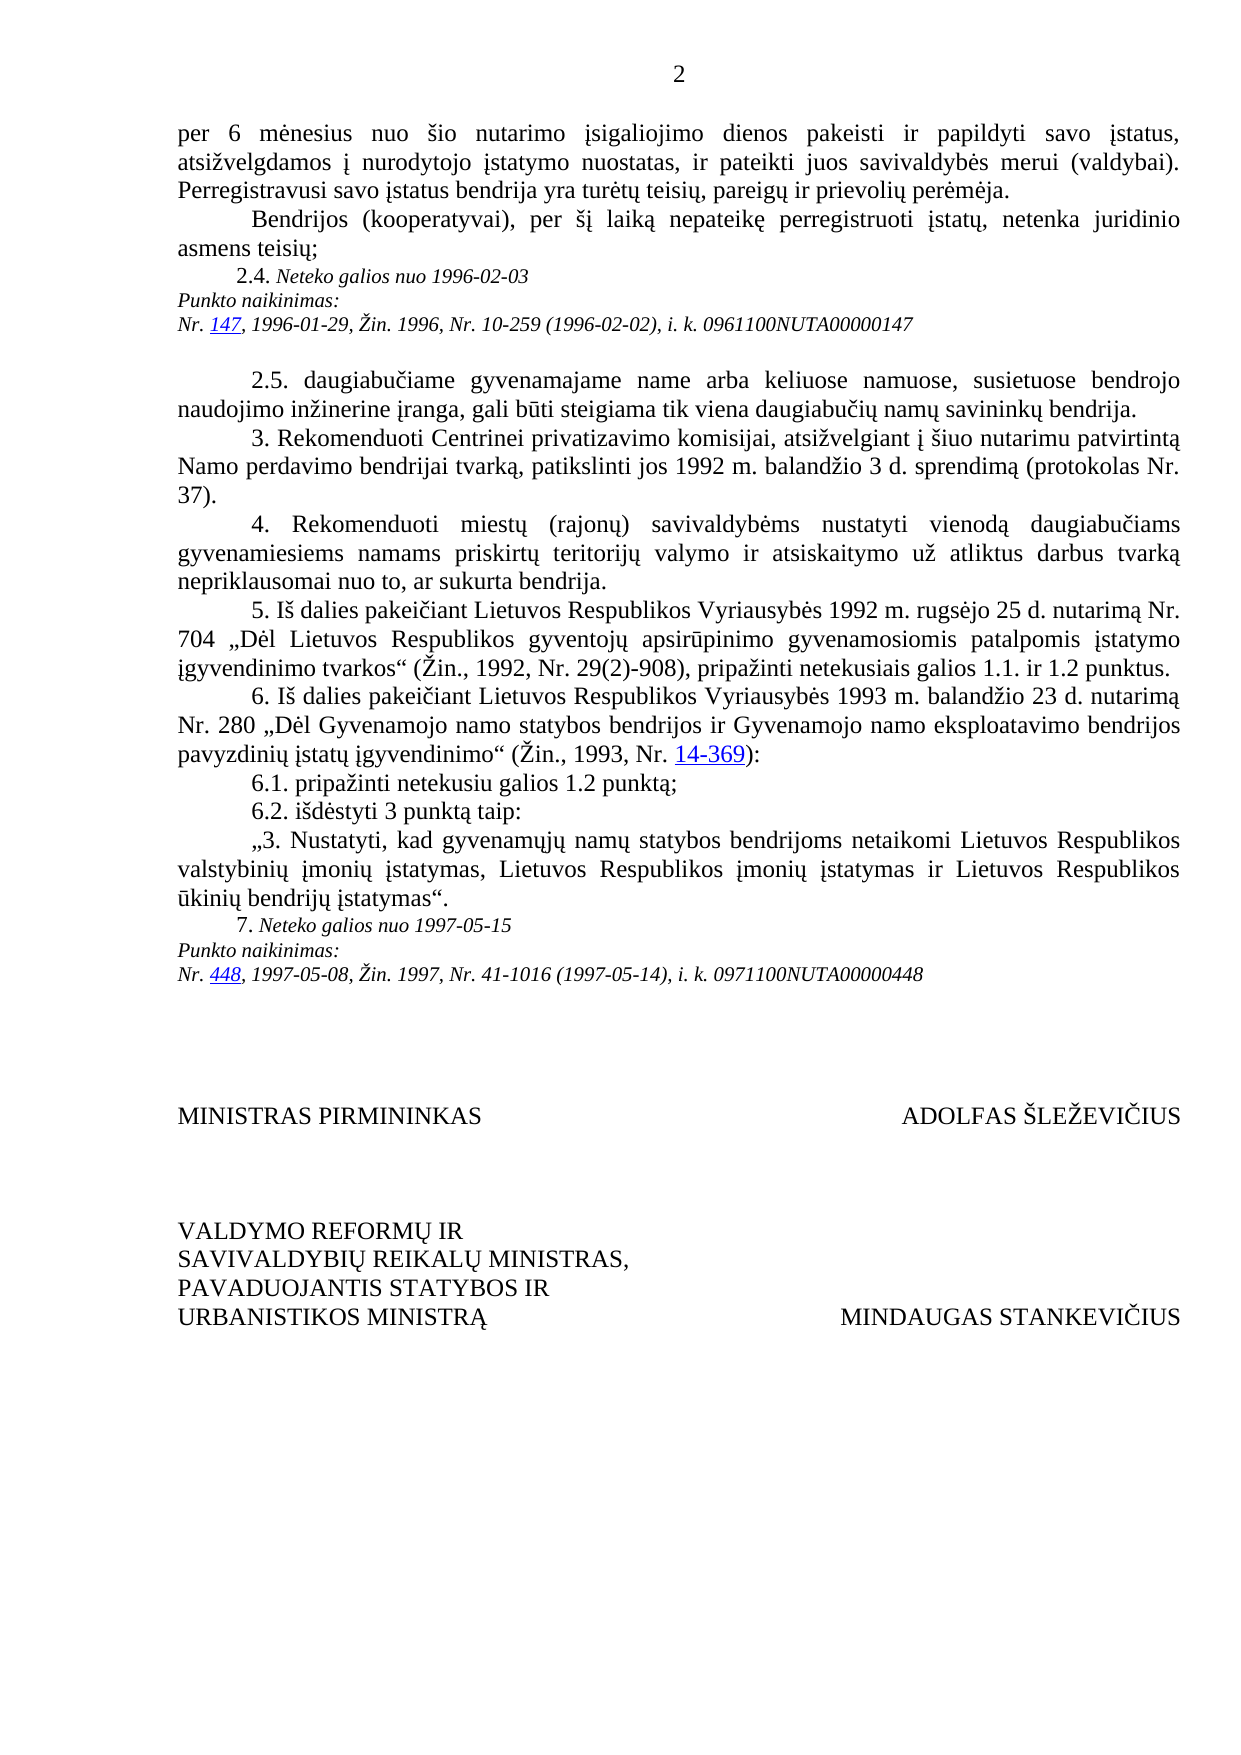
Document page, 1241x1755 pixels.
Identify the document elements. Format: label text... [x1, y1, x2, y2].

text URBANISTIKOS MINISTRĄ MINDAUGAS STANKEVIČIUS [177, 1302, 1181, 1331]
text 6.2. išdėstyti 3 punktą taip: [177, 796, 1181, 825]
text VALDYMO REFORMŲ IR [177, 1216, 1181, 1244]
text 7. Neteko galios nuo 1997-05-15 [177, 911, 1181, 938]
text Punkto naikinimas: [177, 288, 1181, 312]
text Punkto naikinimas: [177, 938, 1181, 962]
text 2.4. Neteko galios nuo 1996-02-03 [177, 262, 1181, 288]
text 2.5. daugiabučiame gyvenamajame name arba keliuose namuose, susietuose bendrojo naudojimo inžinerine įranga, gali būti steigiama tik viena daugiabučių namų savininkų bendrija. [177, 365, 1181, 423]
text 5. Iš dalies pakeičiant Lietuvos Respublikos Vyriausybės 1992 m. rugsėjo 25 d. nutarimą Nr. 704 „Dėl Lietuvos Respublikos gyventojų apsirūpinimo gyvenamosiomis patalpomis įstatymo įgyvendinimo tvarkos“ (Žin., 1992, Nr. 29(2)-908), pripažinti netekusiais galios 1.1. ir 1.2 punktus. [177, 595, 1181, 681]
text Nr. 147, 1996-01-29, Žin. 1996, Nr. 10-259 (1996-02-02), i. k. 0961100NUTA00000147 [177, 312, 1181, 336]
text 6. Iš dalies pakeičiant Lietuvos Respublikos Vyriausybės 1993 m. balandžio 23 d. nutarimą Nr. 280 „Dėl Gyvenamojo namo statybos bendrijos ir Gyvenamojo namo eksploatavimo bendrijos pavyzdinių įstatų įgyvendinimo“ (Žin., 1993, Nr. 14-369): [177, 681, 1181, 768]
text Nr. 448, 1997-05-08, Žin. 1997, Nr. 41-1016 (1997-05-14), i. k. 0971100NUTA00000448 [177, 962, 1181, 986]
text 6.1. pripažinti netekusiu galios 1.2 punktą; [177, 768, 1181, 796]
text per 6 mėnesius nuo šio nutarimo įsigaliojimo dienos pakeisti ir papildyti savo įstatus, atsižvelgdamos į nurodytojo įstatymo nuostatas, ir pateikti juos savivaldybės merui (valdybai). Perregistravusi savo įstatus bendrija yra turėtų teisių, pareigų ir prievolių perėmėja. [177, 118, 1181, 204]
text SAVIVALDYBIŲ REIKALŲ MINISTRAS, [177, 1244, 1181, 1273]
text PAVADUOJANTIS STATYBOS IR [177, 1273, 1181, 1302]
text Bendrijos (kooperatyvai), per šį laiką nepateikę perregistruoti įstatų, netenka juridinio asmens teisių; [177, 204, 1181, 262]
text MINISTRAS PIRMININKAS ADOLFAS ŠLEŽEVIČIUS [177, 1101, 1181, 1129]
text 3. Rekomenduoti Centrinei privatizavimo komisijai, atsižvelgiant į šiuo nutarimu patvirtintą Namo perdavimo bendrijai tvarką, patikslinti jos 1992 m. balandžio 3 d. sprendimą (protokolas Nr. 37). [177, 423, 1181, 509]
text 4. Rekomenduoti miestų (rajonų) savivaldybėms nustatyti vienodą daugiabučiams gyvenamiesiems namams priskirtų teritorijų valymo ir atsiskaitymo už atliktus darbus tvarką nepriklausomai nuo to, ar sukurta bendrija. [177, 509, 1181, 595]
text „3. Nustatyti, kad gyvenamųjų namų statybos bendrijoms netaikomi Lietuvos Respublikos valstybinių įmonių įstatymas, Lietuvos Respublikos įmonių įstatymas ir Lietuvos Respublikos ūkinių bendrijų įstatymas“. [177, 825, 1181, 911]
